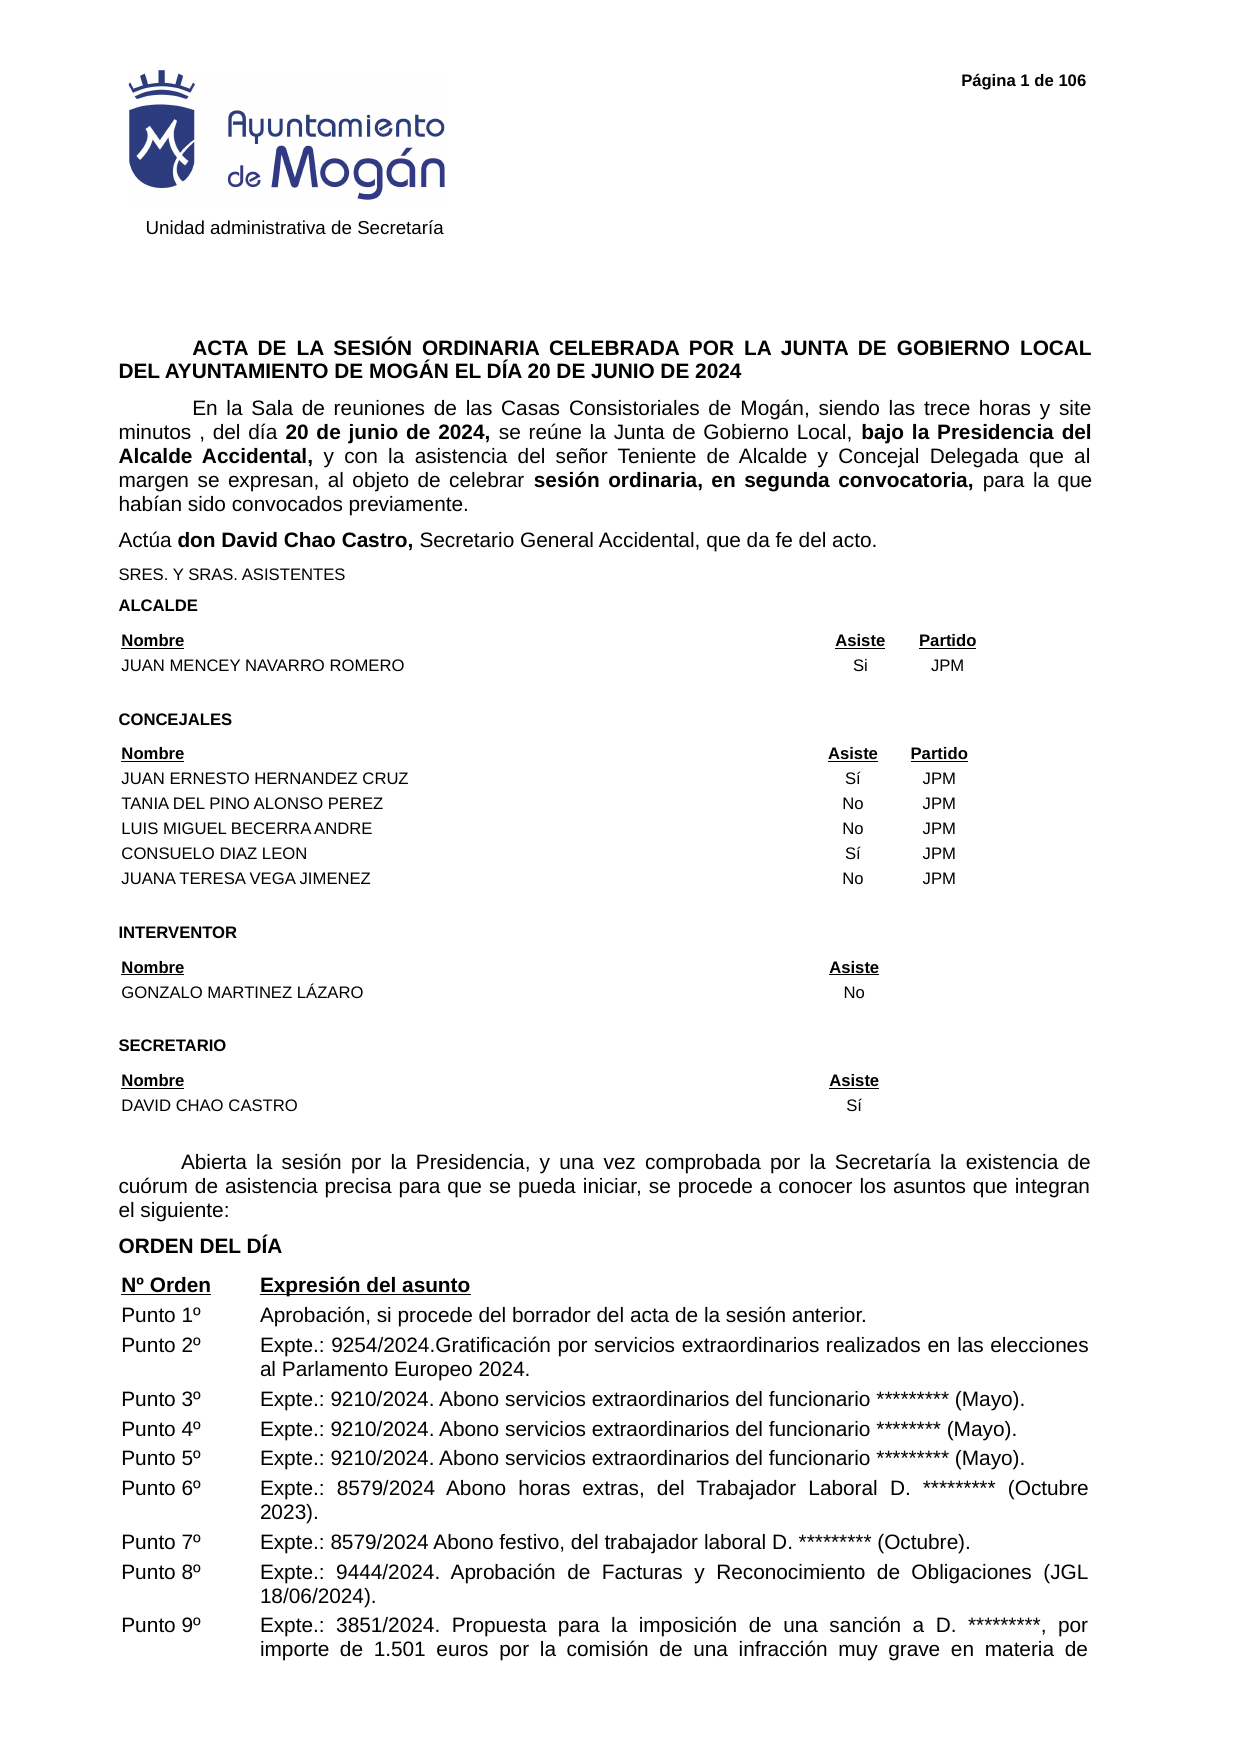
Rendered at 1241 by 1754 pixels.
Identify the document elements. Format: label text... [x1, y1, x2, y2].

table_cell LUIS MIGUEL BECERRA ANDRE [118, 816, 809, 841]
table_header Partido [904, 628, 991, 653]
text ORDEN DEL DÍA [118, 1234, 1092, 1258]
table_cell JUAN MENCEY NAVARRO ROMERO [118, 653, 817, 678]
table_cell TANIA DEL PINO ALONSO PEREZ [118, 791, 809, 816]
table_cell Expte.: 9210/2024. Abono servicios extraordinarios del funcionario ******** (Mayo). [257, 1414, 1092, 1443]
table_header Asiste [811, 955, 897, 979]
table_cell Aprobación, si procede del borrador del acta de la sesión anterior. [257, 1300, 1092, 1330]
table_cell No [810, 816, 896, 841]
table_cell JUAN ERNESTO HERNANDEZ CRUZ [118, 766, 809, 791]
table_header Asiste [817, 628, 904, 653]
text Actúa don David Chao Castro, Secretario General Accidental, que da fe del acto. [118, 528, 1092, 552]
table_cell Punto 8º [118, 1557, 257, 1610]
table_cell JPM [904, 653, 991, 678]
table_cell Expte.: 3851/2024. Propuesta para la imposición de una sanción a D. *********, por importe de 1.501 euros por la comisión de una infracción muy grave en materia de [257, 1610, 1092, 1664]
table_cell No [811, 980, 897, 1004]
table_cell Punto 4º [118, 1414, 257, 1443]
table_cell Sí [811, 1093, 897, 1118]
table_cell JPM [896, 791, 982, 816]
table_header Nombre [118, 955, 811, 979]
table_cell Expte.: 9444/2024. Aprobación de Facturas y Reconocimiento de Obligaciones (JGL 18/06/2024). [257, 1557, 1092, 1610]
table_header Partido [897, 1068, 984, 1093]
table_header Asiste [810, 741, 896, 766]
table_cell Punto 9º [118, 1610, 257, 1664]
table_cell JPM [896, 816, 982, 841]
table_cell Punto 3º [118, 1384, 257, 1413]
table_cell Si [817, 653, 904, 678]
table_cell Expte.: 8579/2024 Abono festivo, del trabajador laboral D. ********* (Octubre). [257, 1527, 1092, 1557]
table_cell JUANA TERESA VEGA JIMENEZ [118, 866, 809, 891]
text Abierta la sesión por la Presidencia, y una vez comprobada por la Secretaría la existencia de cuórum de asistencia precisa para que se pueda iniciar, se procede a conocer los asuntos que integran el siguiente: [118, 1149, 1092, 1221]
table_cell Punto 5º [118, 1443, 257, 1473]
table_header Nombre [118, 741, 809, 766]
picture [128, 70, 445, 206]
table_cell Expte.: 9210/2024. Abono servicios extraordinarios del funcionario ********* (Mayo). [257, 1443, 1092, 1473]
text CONCEJALES [118, 709, 1092, 729]
table_cell Sí [810, 841, 896, 866]
text INTERVENTOR [118, 923, 1092, 942]
table_cell DAVID CHAO CASTRO [118, 1093, 811, 1118]
table_cell Punto 1º [118, 1300, 257, 1330]
table_cell Punto 6º [118, 1473, 257, 1527]
table_header Nombre [118, 1068, 811, 1093]
table_cell CONSUELO DIAZ LEON [118, 841, 809, 866]
table_header Expresión del asunto [257, 1270, 1092, 1300]
text ALCALDE [118, 596, 1092, 615]
table_cell JPM [896, 766, 982, 791]
table_cell Expte.: 9210/2024. Abono servicios extraordinarios del funcionario ********* (Mayo). [257, 1384, 1092, 1413]
table_cell . [897, 980, 984, 1004]
table_cell JPM [896, 866, 982, 891]
table_cell . [897, 1093, 984, 1118]
table_header Partido [896, 741, 982, 766]
table_header Partido [897, 955, 984, 979]
text En la Sala de reuniones de las Casas Consistoriales de Mogán, siendo las trece horas y site minutos , del día 20 de junio de 2024, se reúne la Junta de Gobierno Local, bajo la Presidencia del Alcalde Accidental, y con la asistencia del señor Teniente de Alcalde y Concejal Delegada que al margen se expresan, al objeto de celebrar sesión ordinaria, en segunda convocatoria, para la que habían sido convocados previamente. [118, 396, 1092, 516]
table_header Nombre [118, 628, 817, 653]
table_cell JPM [896, 841, 982, 866]
table_cell Sí [810, 766, 896, 791]
table_header Asiste [811, 1068, 897, 1093]
table_cell Expte.: 8579/2024 Abono horas extras, del Trabajador Laboral D. ********* (Octubre 2023). [257, 1473, 1092, 1527]
text SRES. Y SRAS. ASISTENTES [118, 564, 1092, 584]
text SECRETARIO [118, 1036, 1092, 1055]
table_header Nº Orden [118, 1270, 257, 1300]
table_cell GONZALO MARTINEZ LÁZARO [118, 980, 811, 1004]
text ACTA DE LA SESIÓN ORDINARIA CELEBRADA POR LA JUNTA DE GOBIERNO LOCAL DEL AYUNTAMIENTO DE MOGÁN EL DÍA 20 DE JUNIO DE 2024 [118, 335, 1092, 383]
table_cell Punto 7º [118, 1527, 257, 1557]
table_cell Punto 2º [118, 1330, 257, 1384]
table_cell Expte.: 9254/2024.Gratificación por servicios extraordinarios realizados en las elecciones al Parlamento Europeo 2024. [257, 1330, 1092, 1384]
table_cell No [810, 791, 896, 816]
table_cell No [810, 866, 896, 891]
